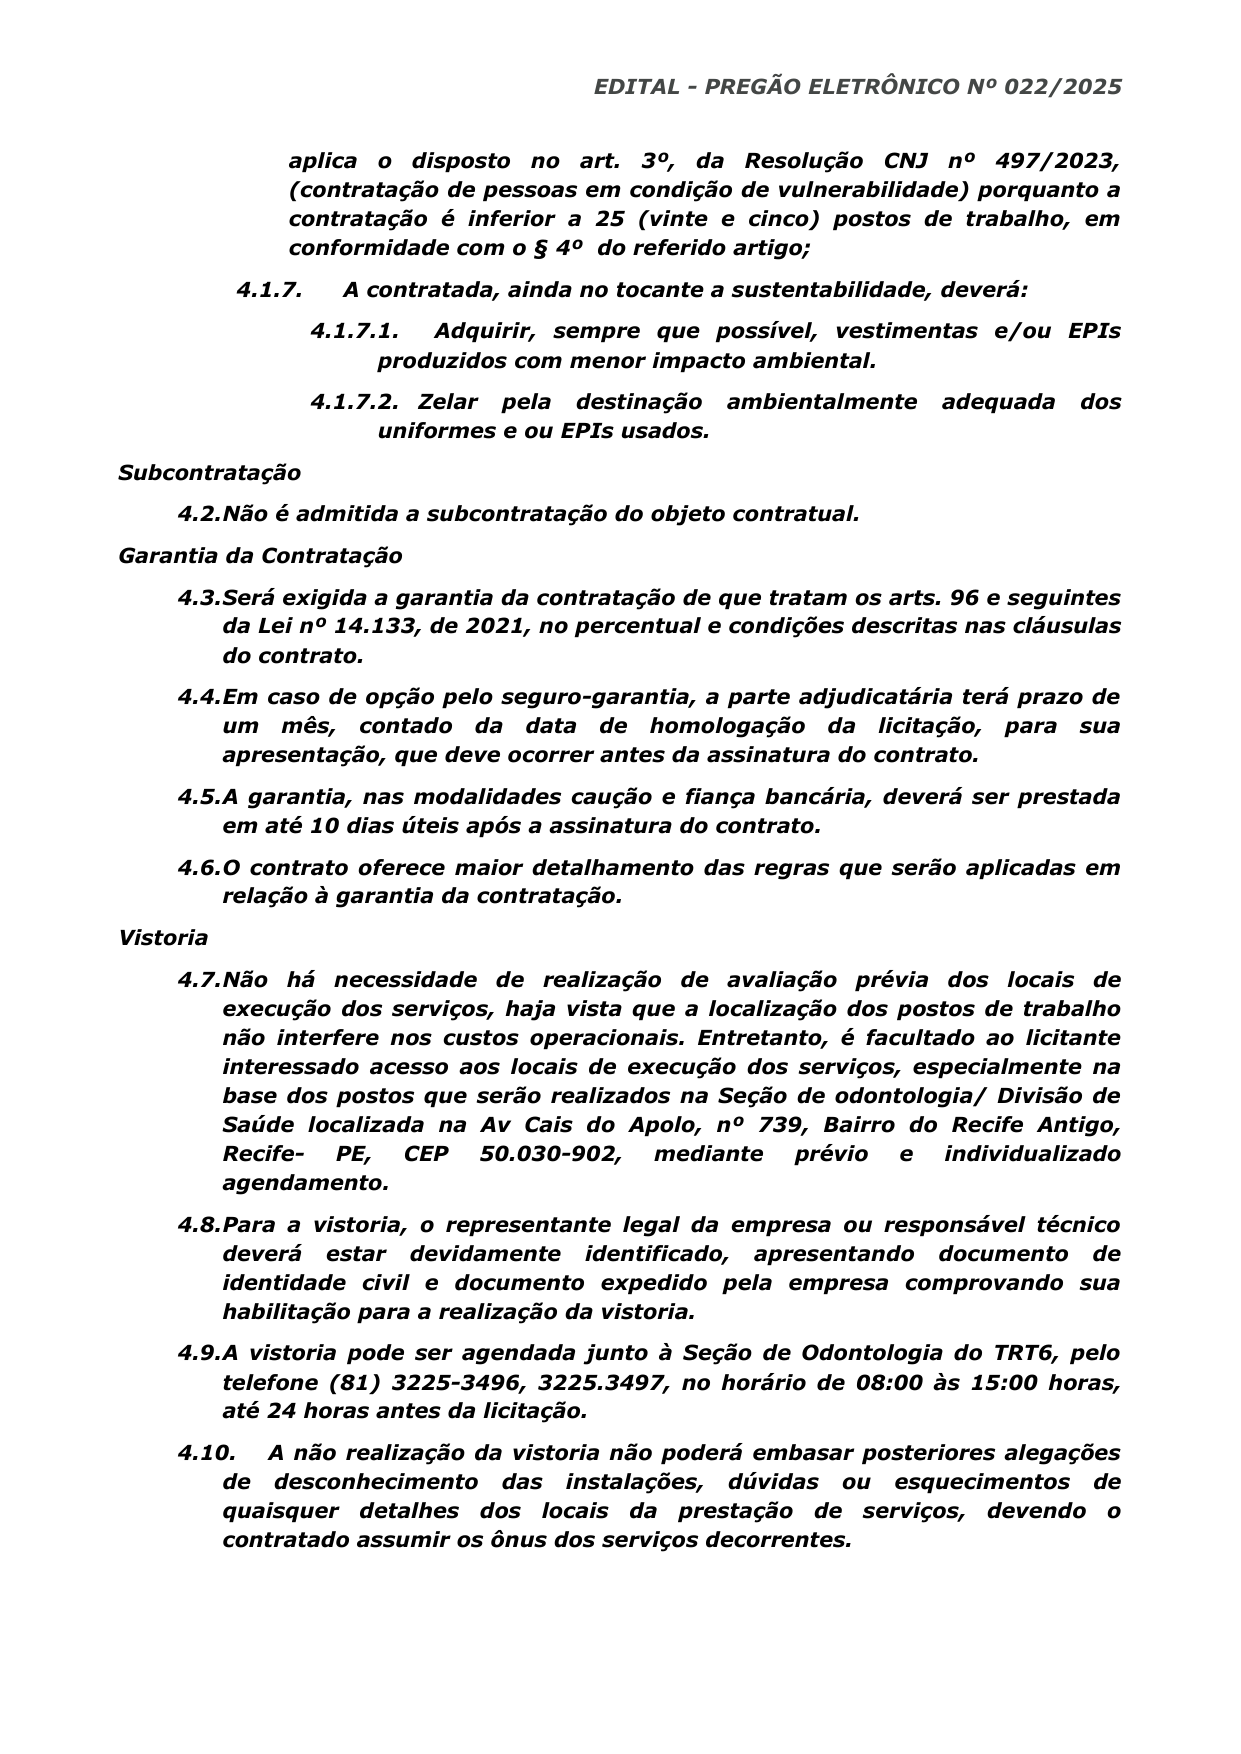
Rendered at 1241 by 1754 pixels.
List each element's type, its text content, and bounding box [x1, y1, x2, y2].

list Em caso de opção pelo seguro-garantia, a parte adjudicatária terá prazo de um mês, contado da data de homologação da licitação, para sua apresentação, que deve ocorrer antes da assinatura do contrato. [177, 684, 1122, 767]
list A garantia, nas modalidades caução e fiança bancária, deverá ser prestada em até 10 dias úteis após a assinatura do contrato. [177, 783, 1122, 838]
list Adquirir, sempre que possível, vestimentas e/ou EPIs produzidos com menor impacto ambiental. [310, 318, 1122, 372]
list A vistoria pode ser agendada junto à Seção de Odontologia do TRT6, pelo telefone (81) 3225-3496, 3225.3497, no horário de 08:00 às 15:00 horas, até 24 horas antes da licitação. [177, 1340, 1122, 1423]
list A não realização da vistoria não poderá embasar posteriores alegações de desconhecimento das instalações, dúvidas ou esquecimentos de quaisquer detalhes dos locais da prestação de serviços, devendo o contratado assumir os ônus dos serviços decorrentes. [177, 1439, 1122, 1552]
list Não há necessidade de realização de avaliação prévia dos locais de execução dos serviços, haja vista que a localização dos postos de trabalho não interfere nos custos operacionais. Entretanto, é facultado ao licitante interessado acesso aos locais de execução dos serviços, especialmente na base dos postos que serão realizados na Seção de odontologia/ Divisão de Saúde localizada na Av Cais do Apolo, nº 739, Bairro do Recife Antigo, Recife- PE, CEP 50.030-902, mediante prévio e individualizado agendamento. [177, 966, 1122, 1195]
list Para a vistoria, o representante legal da empresa ou responsável técnico deverá estar devidamente identificado, apresentando documento de identidade civil e documento expedido pela empresa comprovando sua habilitação para a realização da vistoria. [177, 1211, 1122, 1324]
text Garantia da Contratação [118, 542, 1122, 568]
list Será exigida a garantia da contratação de que tratam os arts. 96 e seguintes da Lei nº 14.133, de 2021, no percentual e condições descritas nas cláusulas do contrato. [177, 584, 1122, 667]
list Zelar pela destinação ambientalmente adequada dos uniformes e ou EPIs usados. [310, 389, 1122, 443]
list O contrato oferece maior detalhamento das regras que serão aplicadas em relação à garantia da contratação. [177, 854, 1122, 908]
text Vistoria [118, 924, 1122, 950]
list aplica o disposto no art. 3º, da Resolução CNJ nº 497/2023, (contratação de pessoas em condição de vulnerabilidade) porquanto a contratação é inferior a 25 (vinte e cinco) postos de trabalho, em conformidade com o § 4º do referido artigo; [236, 148, 1122, 260]
text Subcontratação [118, 459, 1122, 484]
list A contratada, ainda no tocante a sustentabilidade, deverá: [236, 276, 1122, 302]
list Não é admitida a subcontratação do objeto contratual. [177, 501, 1122, 526]
